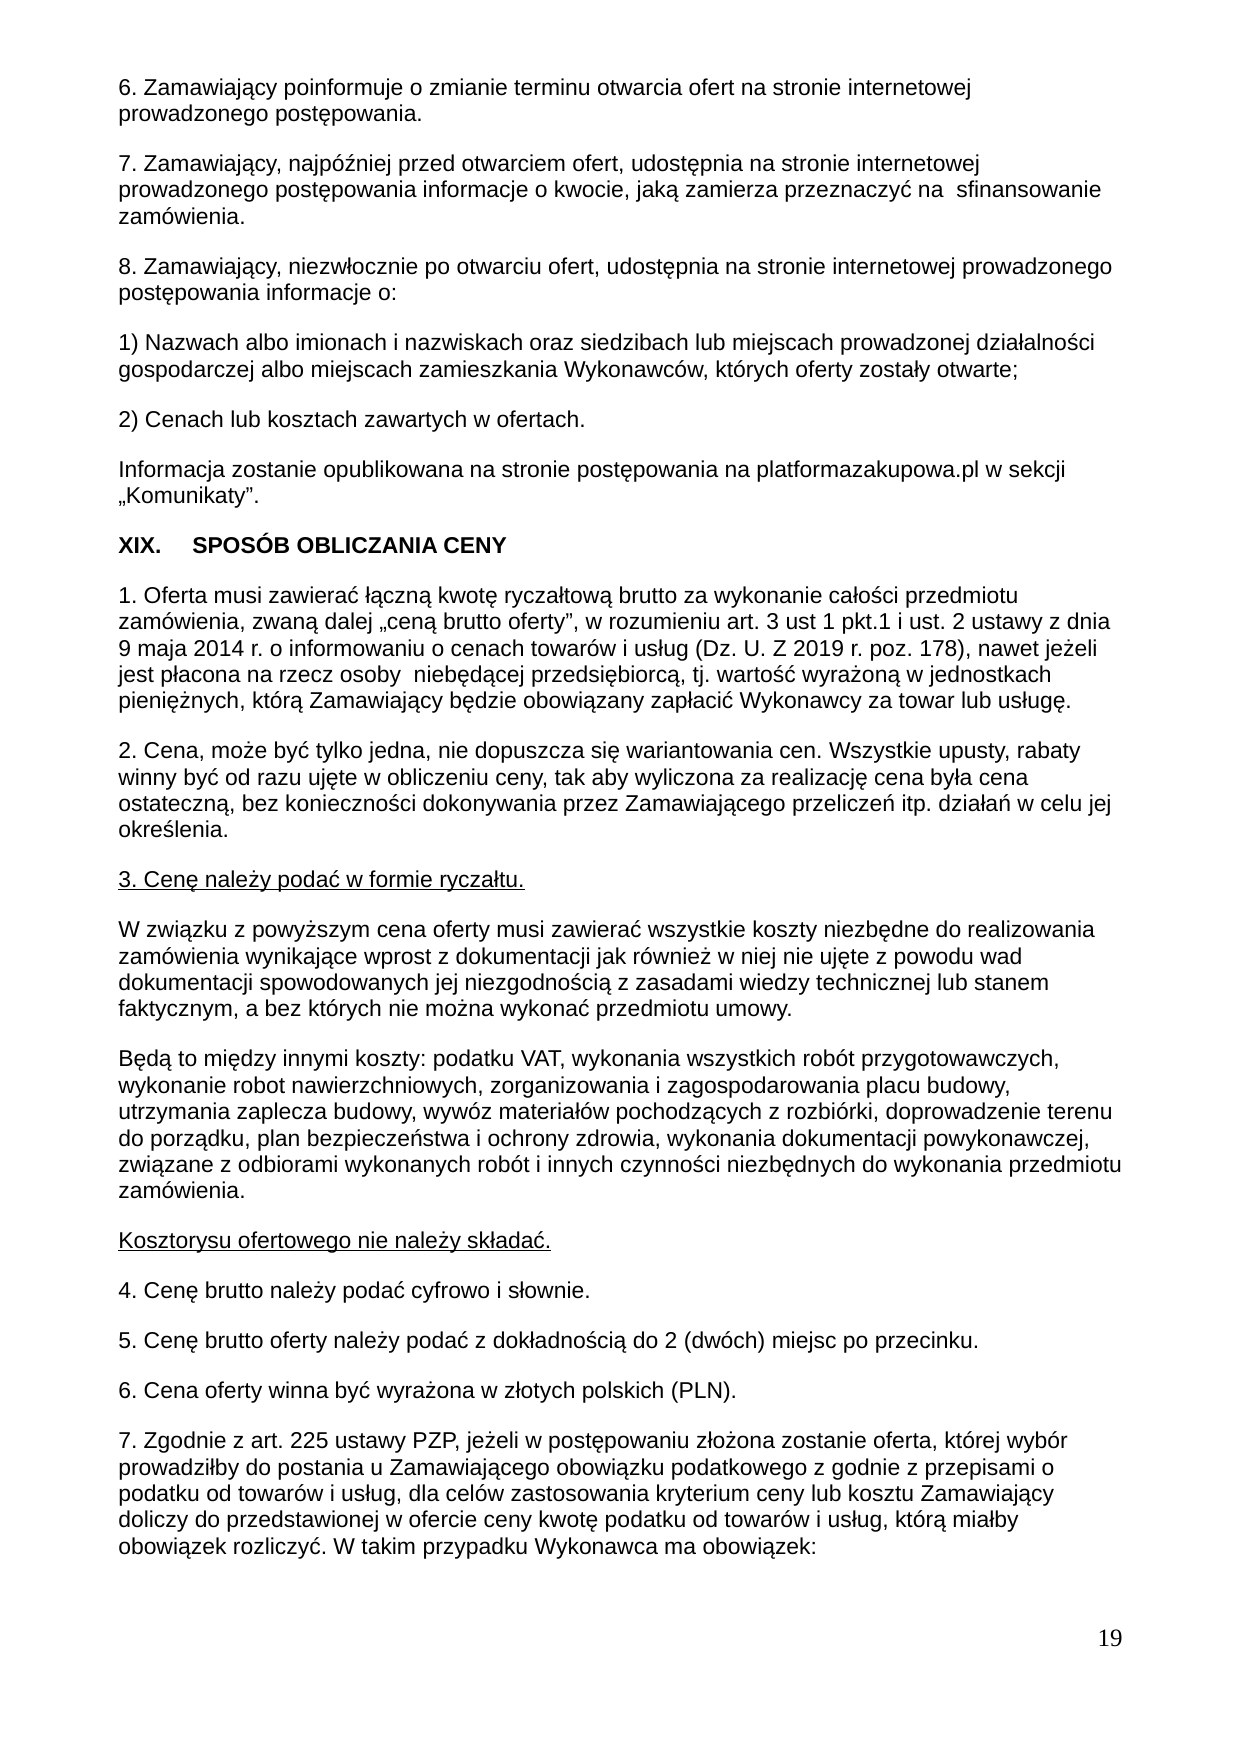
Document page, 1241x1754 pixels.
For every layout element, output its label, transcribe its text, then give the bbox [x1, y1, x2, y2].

text 4. Cenę brutto należy podać cyfrowo i słownie. [118, 1277, 1122, 1303]
text 2) Cenach lub kosztach zawartych w ofertach. [118, 406, 1122, 432]
text Kosztorysu ofertowego nie należy składać. [118, 1227, 1122, 1253]
text 1) Nazwach albo imionach i nazwiskach oraz siedzibach lub miejscach prowadzonej działalności gospodarczej albo miejscach zamieszkania Wykonawców, których oferty zostały otwarte; [118, 329, 1122, 382]
text W związku z powyższym cena oferty musi zawierać wszystkie koszty niezbędne do realizowania zamówienia wynikające wprost z dokumentacji jak również w niej nie ujęte z powodu wad dokumentacji spowodowanych jej niezgodnością z zasadami wiedzy technicznej lub stanem faktycznym, a bez których nie można wykonać przedmiotu umowy. [118, 916, 1122, 1022]
text 6. Cena oferty winna być wyrażona w złotych polskich (PLN). [118, 1377, 1122, 1403]
text 5. Cenę brutto oferty należy podać z dokładnością do 2 (dwóch) miejsc po przecinku. [118, 1327, 1122, 1353]
text 7. Zgodnie z art. 225 ustawy PZP, jeżeli w postępowaniu złożona zostanie oferta, której wybór prowadziłby do postania u Zamawiającego obowiązku podatkowego z godnie z przepisami o podatku od towarów i usług, dla celów zastosowania kryterium ceny lub kosztu Zamawiający doliczy do przedstawionej w ofercie ceny kwotę podatku od towarów i usług, którą miałby obowiązek rozliczyć. W takim przypadku Wykonawca ma obowiązek: [118, 1427, 1122, 1559]
text 7. Zamawiający, najpóźniej przed otwarciem ofert, udostępnia na stronie internetowej prowadzonego postępowania informacje o kwocie, jaką zamierza przeznaczyć na sfinansowanie zamówienia. [118, 150, 1122, 229]
text 8. Zamawiający, niezwłocznie po otwarciu ofert, udostępnia na stronie internetowej prowadzonego postępowania informacje o: [118, 253, 1122, 306]
text 3. Cenę należy podać w formie ryczałtu. [118, 866, 1122, 893]
text Będą to między innymi koszty: podatku VAT, wykonania wszystkich robót przygotowawczych, wykonanie robot nawierzchniowych, zorganizowania i zagospodarowania placu budowy, utrzymania zaplecza budowy, wywóz materiałów pochodzących z rozbiórki, doprowadzenie terenu do porządku, plan bezpieczeństwa i ochrony zdrowia, wykonania dokumentacji powykonawczej, związane z odbiorami wykonanych robót i innych czynności niezbędnych do wykonania przedmiotu zamówienia. [118, 1045, 1122, 1203]
text 1. Oferta musi zawierać łączną kwotę ryczałtową brutto za wykonanie całości przedmiotu zamówienia, zwaną dalej „ceną brutto oferty”, w rozumieniu art. 3 ust 1 pkt.1 i ust. 2 ustawy z dnia 9 maja 2014 r. o informowaniu o cenach towarów i usług (Dz. U. Z 2019 r. poz. 178), nawet jeżeli jest płacona na rzecz osoby niebędącej przedsiębiorcą, tj. wartość wyrażoną w jednostkach pieniężnych, którą Zamawiający będzie obowiązany zapłacić Wykonawcy za towar lub usługę. [118, 582, 1122, 714]
text 2. Cena, może być tylko jedna, nie dopuszcza się wariantowania cen. Wszystkie upusty, rabaty winny być od razu ujęte w obliczeniu ceny, tak aby wyliczona za realizację cena była cena ostateczną, bez konieczności dokonywania przez Zamawiającego przeliczeń itp. działań w celu jej określenia. [118, 737, 1122, 843]
text XIX. SPOSÓB OBLICZANIA CENY [118, 532, 1122, 558]
text Informacja zostanie opublikowana na stronie postępowania na platformazakupowa.pl w sekcji „Komunikaty”. [118, 456, 1122, 508]
text 6. Zamawiający poinformuje o zmianie terminu otwarcia ofert na stronie internetowej prowadzonego postępowania. [118, 74, 1122, 126]
